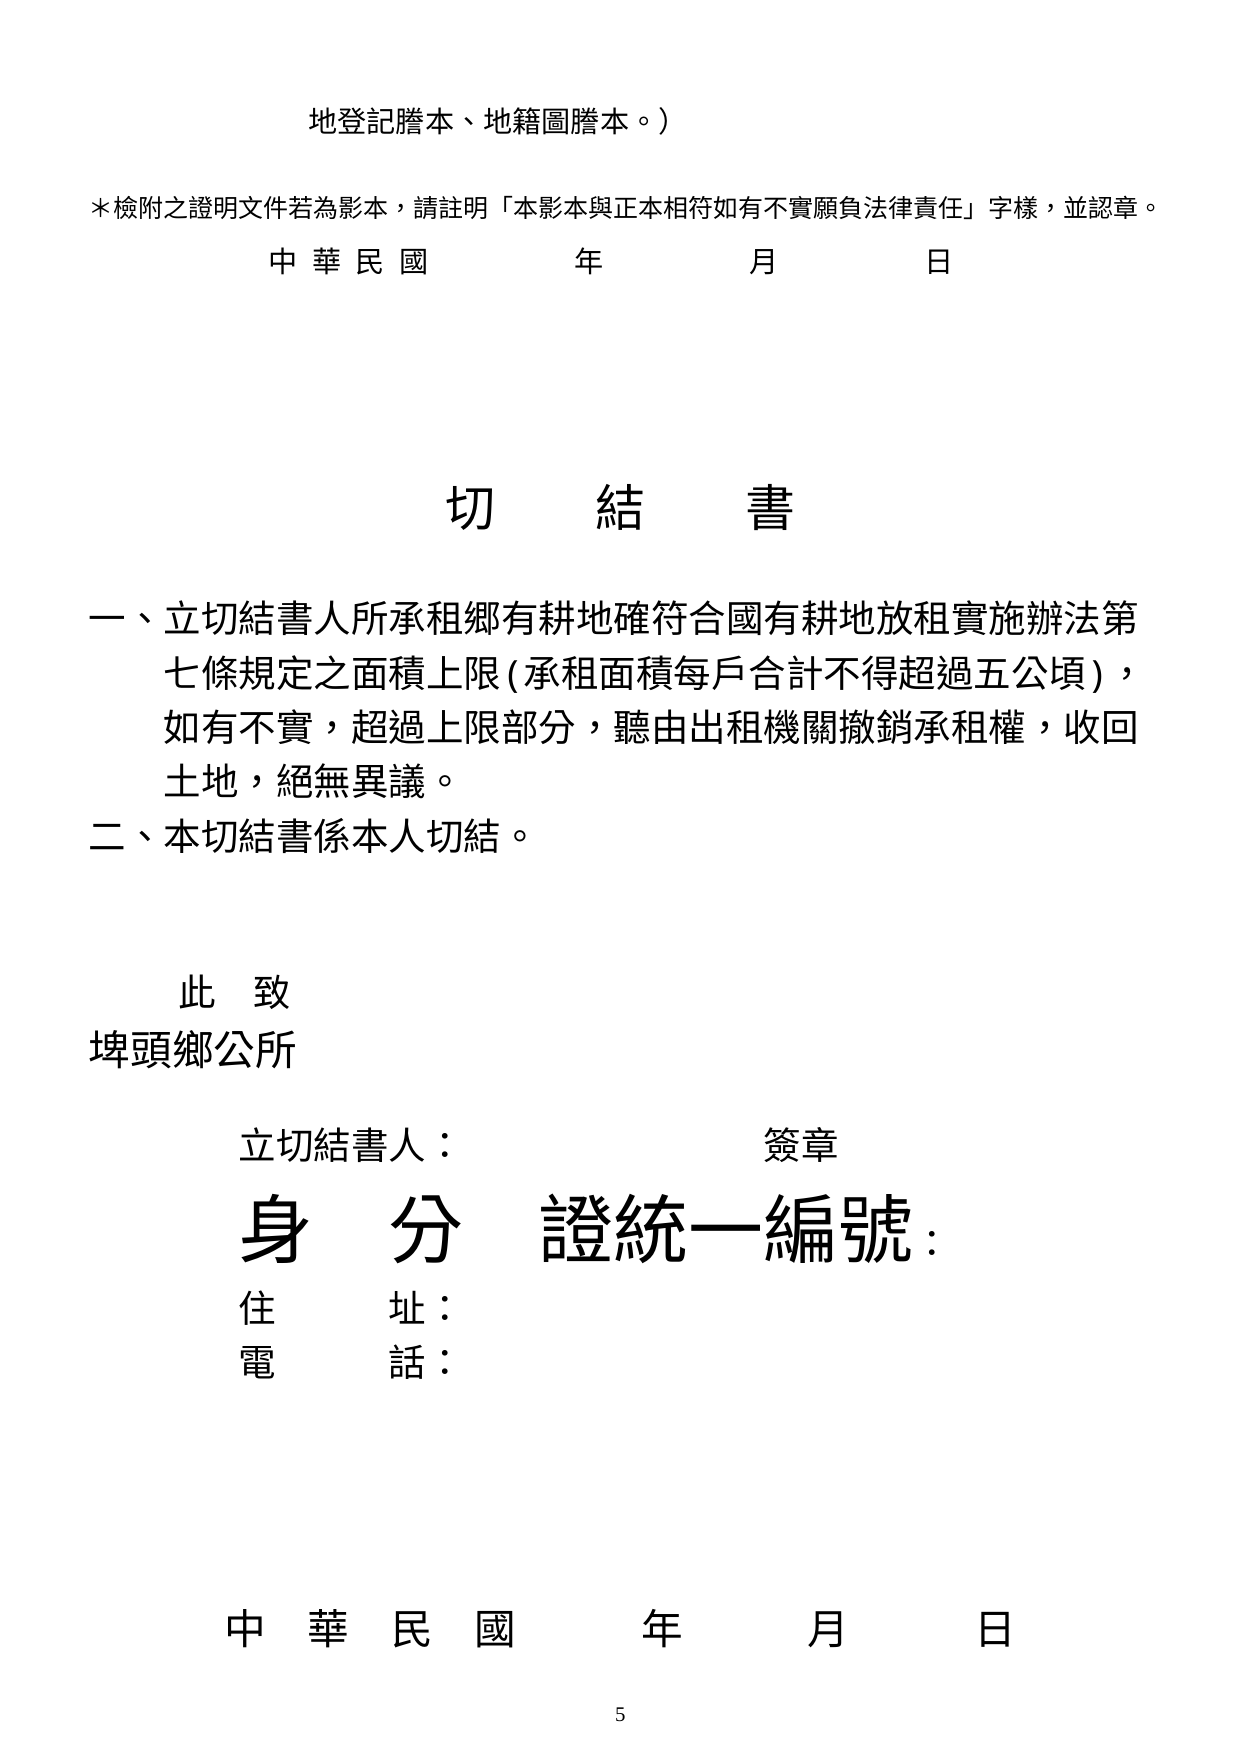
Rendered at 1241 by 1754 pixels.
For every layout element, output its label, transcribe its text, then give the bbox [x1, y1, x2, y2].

text 中 華 民 國 年 月 日 [89, 1596, 1152, 1656]
text 一、立切結書人所承租郷有耕地確符合國有耕地放租實施辦法第七條規定之面積上限(承租面積每戶合計不得超過五公頃)，如有不實，超過上限部分，聽由出租機關撤銷承租權，收回土地，絕無異議。 [89, 589, 1152, 807]
text 身 分 證統一編號： [89, 1170, 1152, 1279]
text 立切結書人： 簽章 [89, 1116, 1152, 1170]
text 埤頭鄉公所 [89, 1017, 1152, 1078]
text 此 致 [89, 963, 1152, 1017]
text ＊檢附之證明文件若為影本，請註明「本影本與正本相符如有不實願負法律責任」字樣，並認章。 [89, 184, 1152, 226]
text 切 結 書 [89, 443, 1152, 548]
text 住 址： [89, 1279, 1152, 1333]
text 二、本切結書係本人切結。 [89, 807, 1152, 861]
table_header [90, 89, 275, 143]
text 中 華 民 國 年 月 日 [70, 226, 1152, 284]
text 電 話： [89, 1333, 1152, 1387]
table_header 地登記謄本、地籍圖謄本。） [275, 89, 1042, 143]
